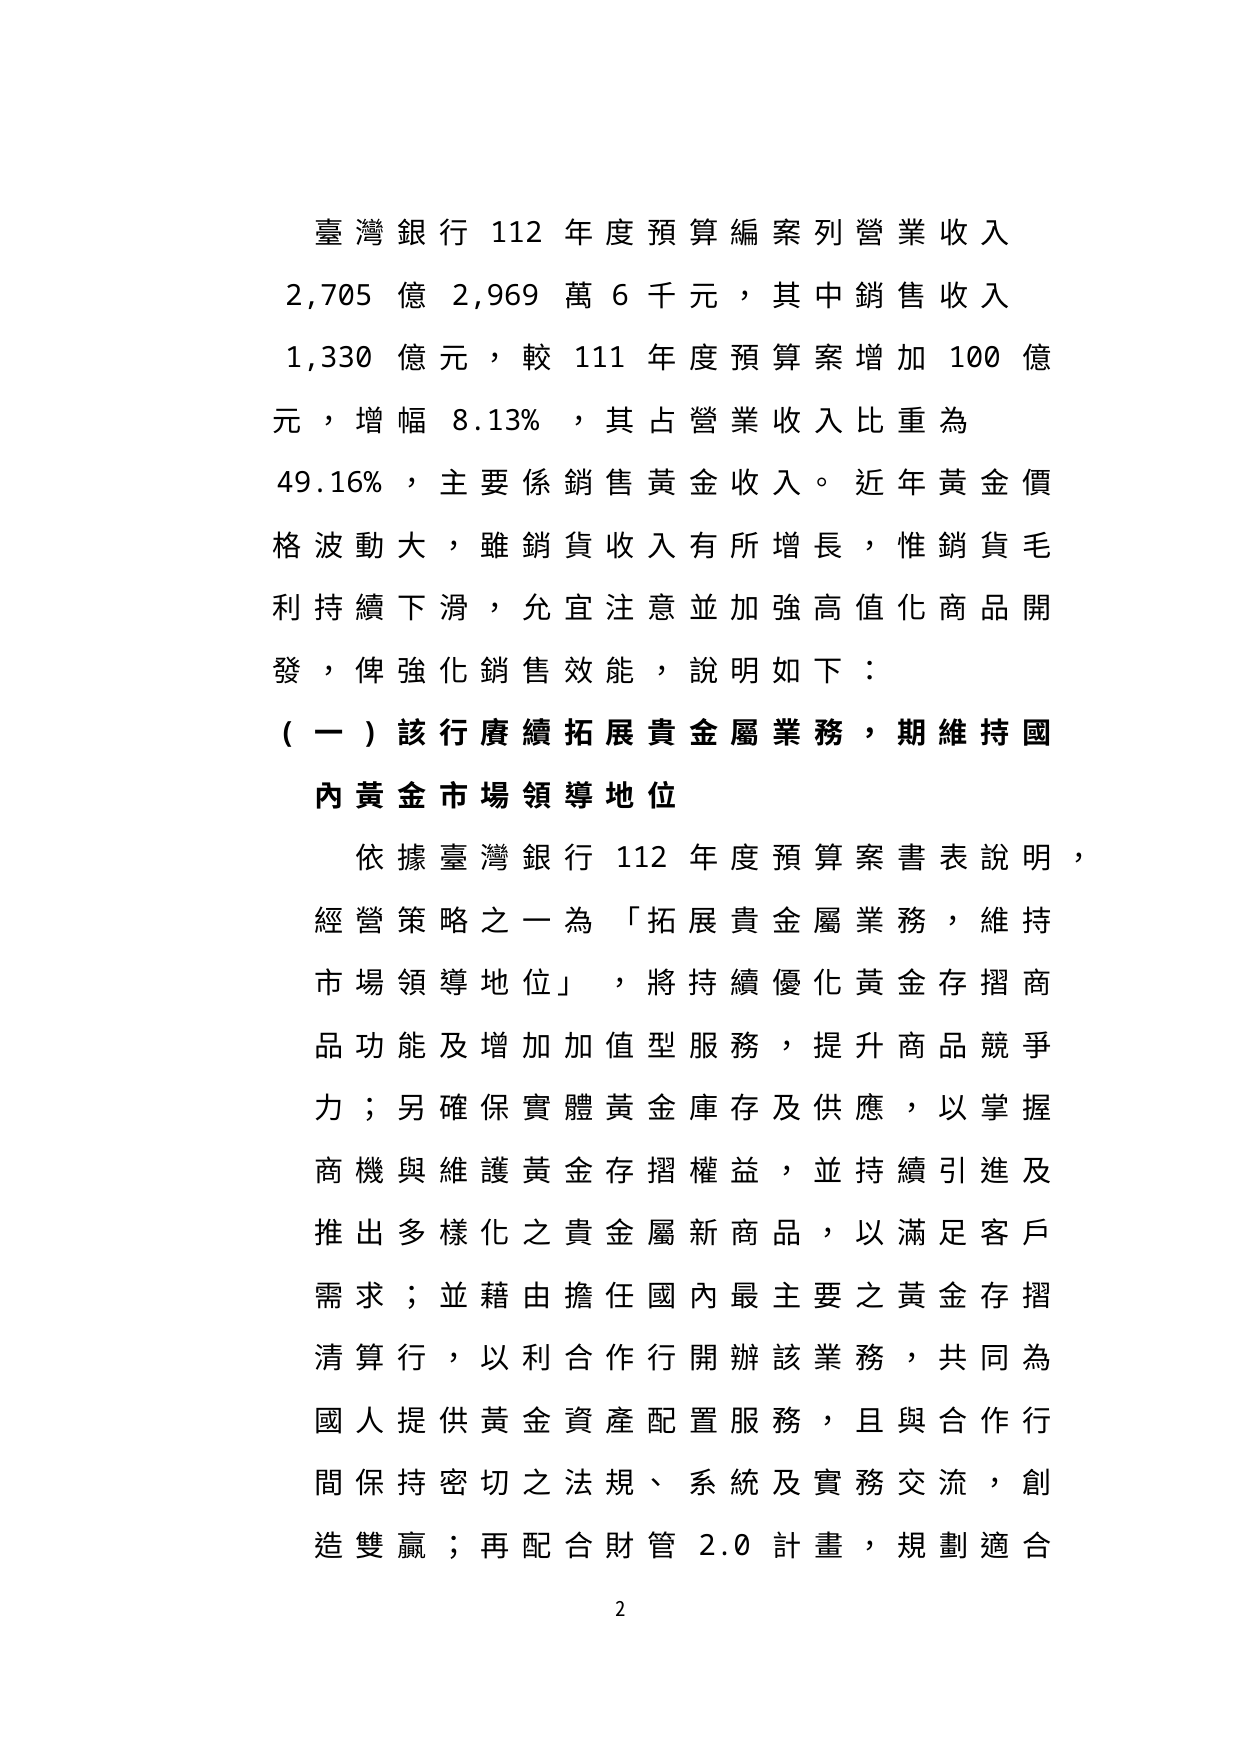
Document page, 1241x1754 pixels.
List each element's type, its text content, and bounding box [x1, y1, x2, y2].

text 臺灣銀行112年度預算編案列營業收入2,705億2,969萬6千元，其中銷售收入1,330億元，較111年度預算案增加100億元，增幅8.13%，其占營業收入比重為49.16%，主要係銷售黃金收入。近年黃金價格波動大，雖銷貨收入有所增長，惟銷貨毛利持續下滑，允宜注意並加強高值化商品開發，俾強化銷售效能，說明如下： [242, 189, 1058, 689]
text (一)該行賡續拓展貴金屬業務，期維持國內黃金市場領導地位 [242, 689, 1058, 814]
text 依據臺灣銀行112年度預算案書表說明，經營策略之一為「拓展貴金屬業務，維持市場領導地位」，將持續優化黃金存摺商品功能及增加加值型服務，提升商品競爭力；另確保實體黃金庫存及供應，以掌握商機與維護黃金存摺權益，並持續引進及推出多樣化之貴金屬新商品，以滿足客戶需求；並藉由擔任國內最主要之黃金存摺清算行，以利合作行開辦該業務，共同為國人提供黃金資產配置服務，且與合作行間保持密切之法規、系統及實務交流，創造雙贏；再配合財管2.0計畫，規劃適合高資產客戶之黃金存摺及保管業務，開發高資產客戶資產配置之商機，期維持該行在國內黃金市場領導地位。 [271, 814, 1058, 1564]
